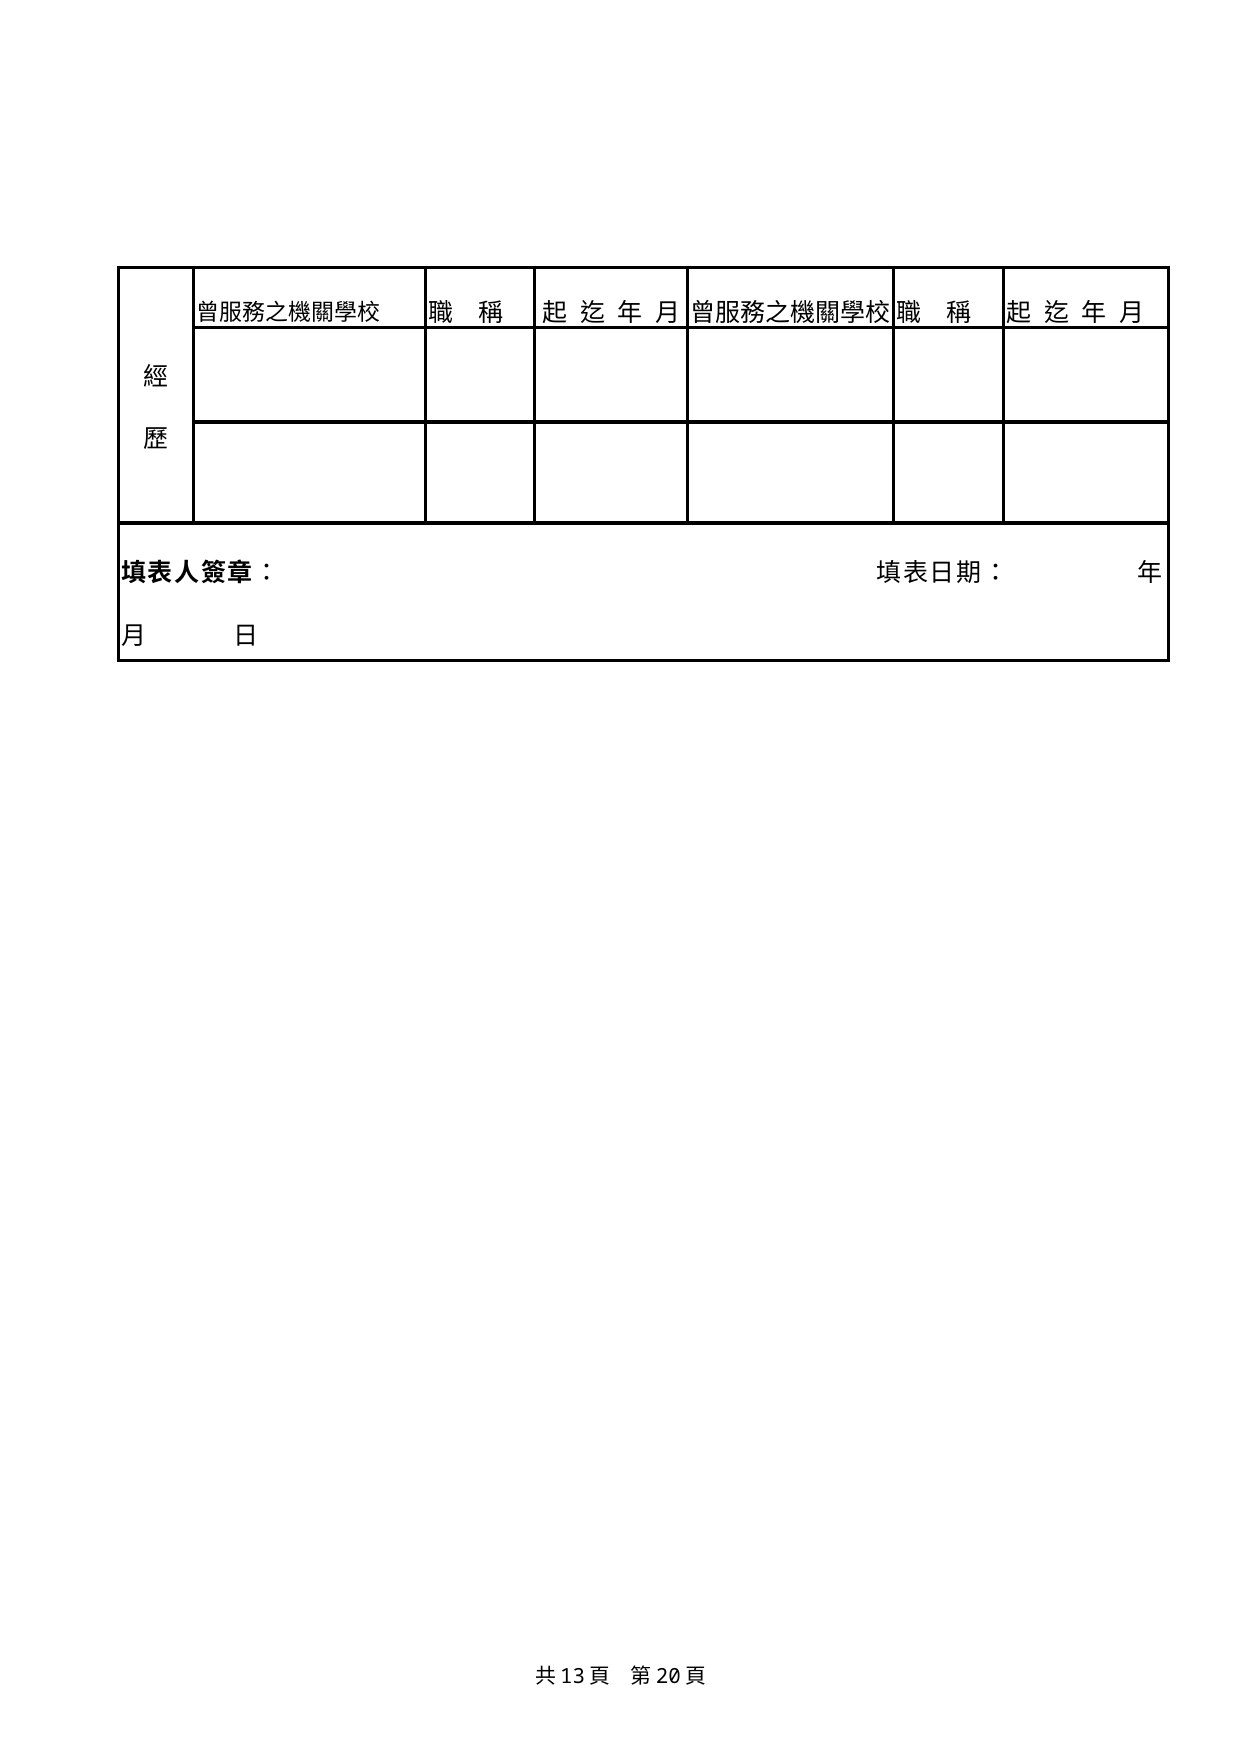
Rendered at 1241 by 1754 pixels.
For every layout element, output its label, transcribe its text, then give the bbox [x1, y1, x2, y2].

table_cell 經 歷 [120, 269, 192, 521]
table_cell [689, 424, 892, 521]
table_cell [1005, 424, 1167, 521]
table_cell [536, 329, 686, 420]
table_cell [195, 329, 424, 420]
table_cell 曾服務之機關學校 [195, 269, 424, 326]
table_cell 職 稱 [427, 269, 533, 326]
table_cell [427, 424, 533, 521]
table_cell 起 迄 年 月 [536, 269, 686, 326]
table_cell 職 稱 [895, 269, 1002, 326]
table_cell 起 迄 年 月 [1005, 269, 1167, 326]
table_cell [427, 329, 533, 420]
table_cell 填表人簽章： 填表日期： 年 月 日 [120, 525, 1167, 659]
table_cell [1005, 329, 1167, 420]
table_cell [895, 424, 1002, 521]
table_cell [536, 424, 686, 521]
table_cell [689, 329, 892, 420]
table_cell 曾服務之機關學校 [689, 269, 892, 326]
table_cell [895, 329, 1002, 420]
table_cell [195, 424, 424, 521]
